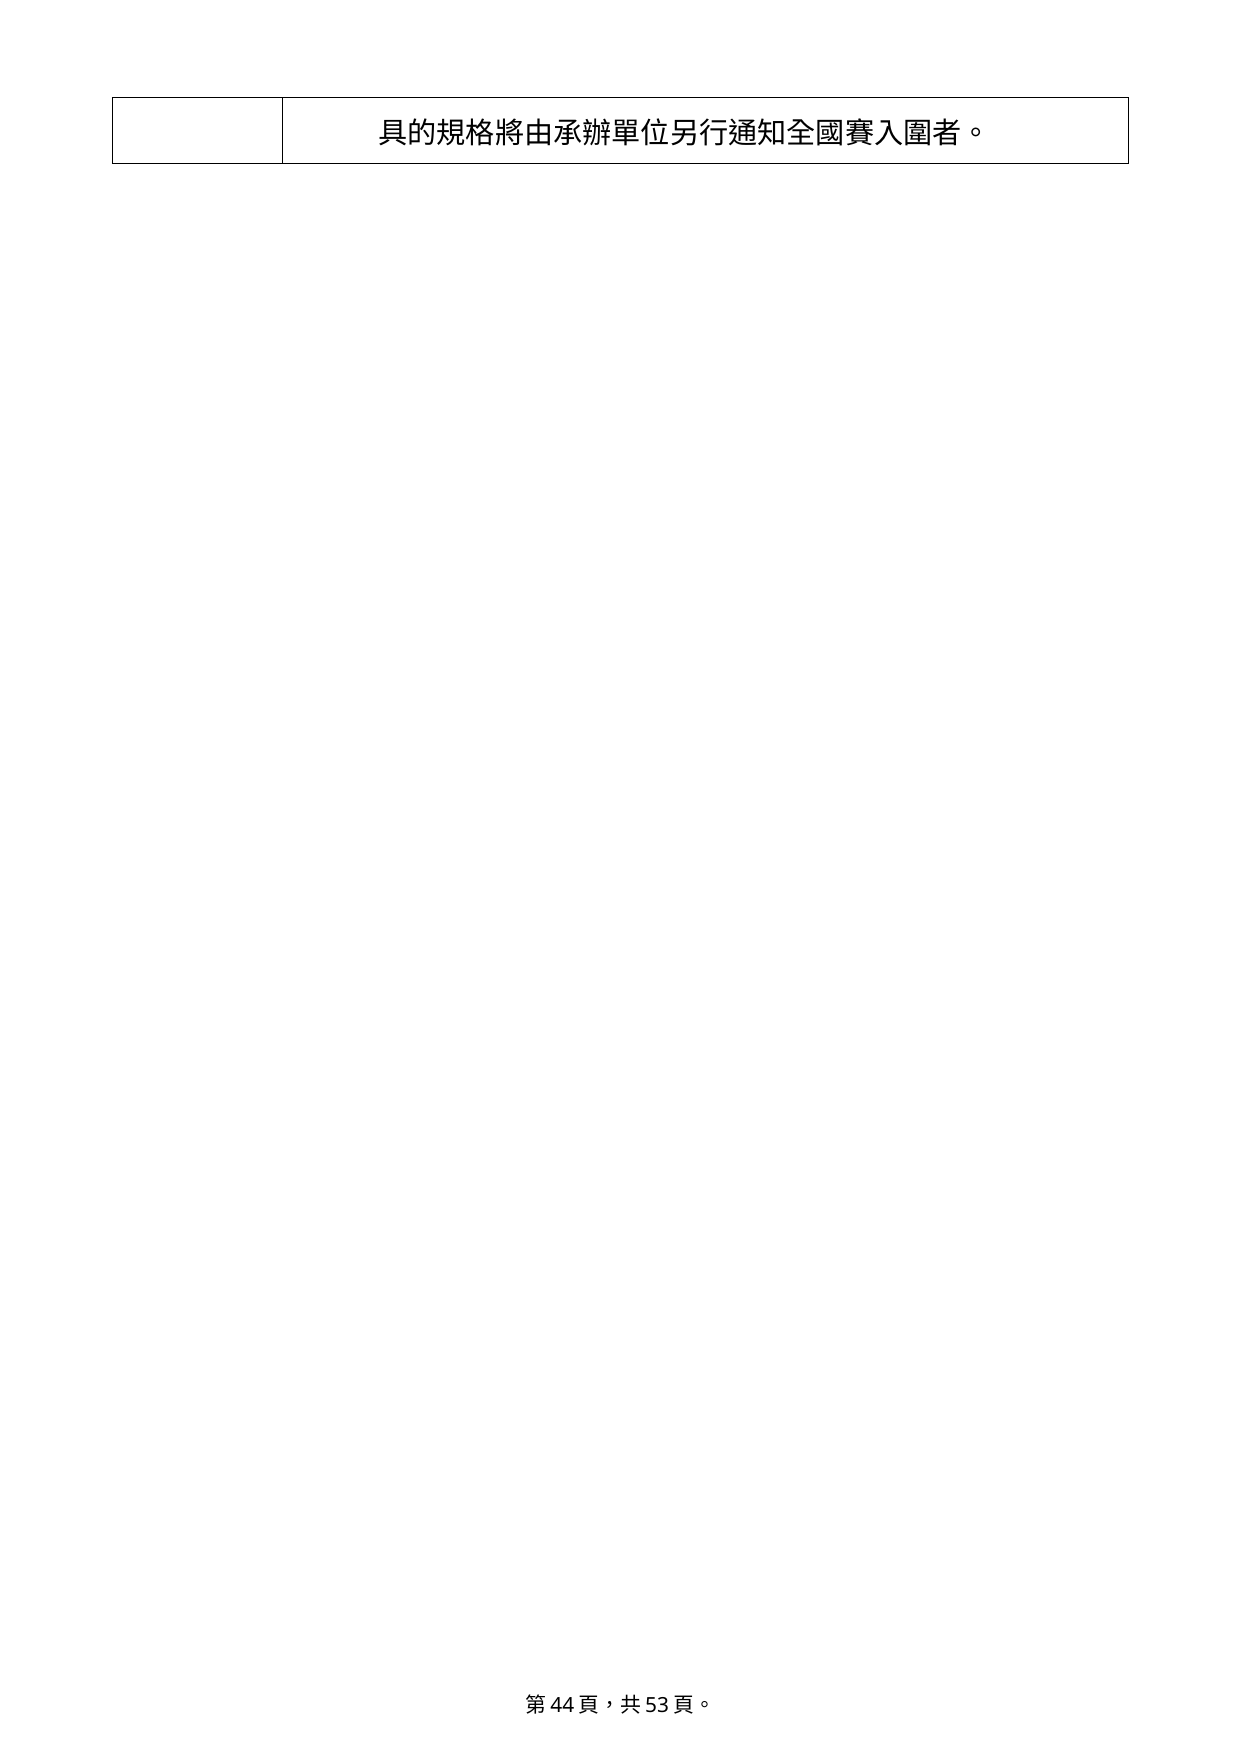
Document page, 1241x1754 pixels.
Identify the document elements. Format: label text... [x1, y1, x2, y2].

table_cell 具的規格將由承辦單位另行通知全國賽入圍者。 [283, 98, 1128, 163]
